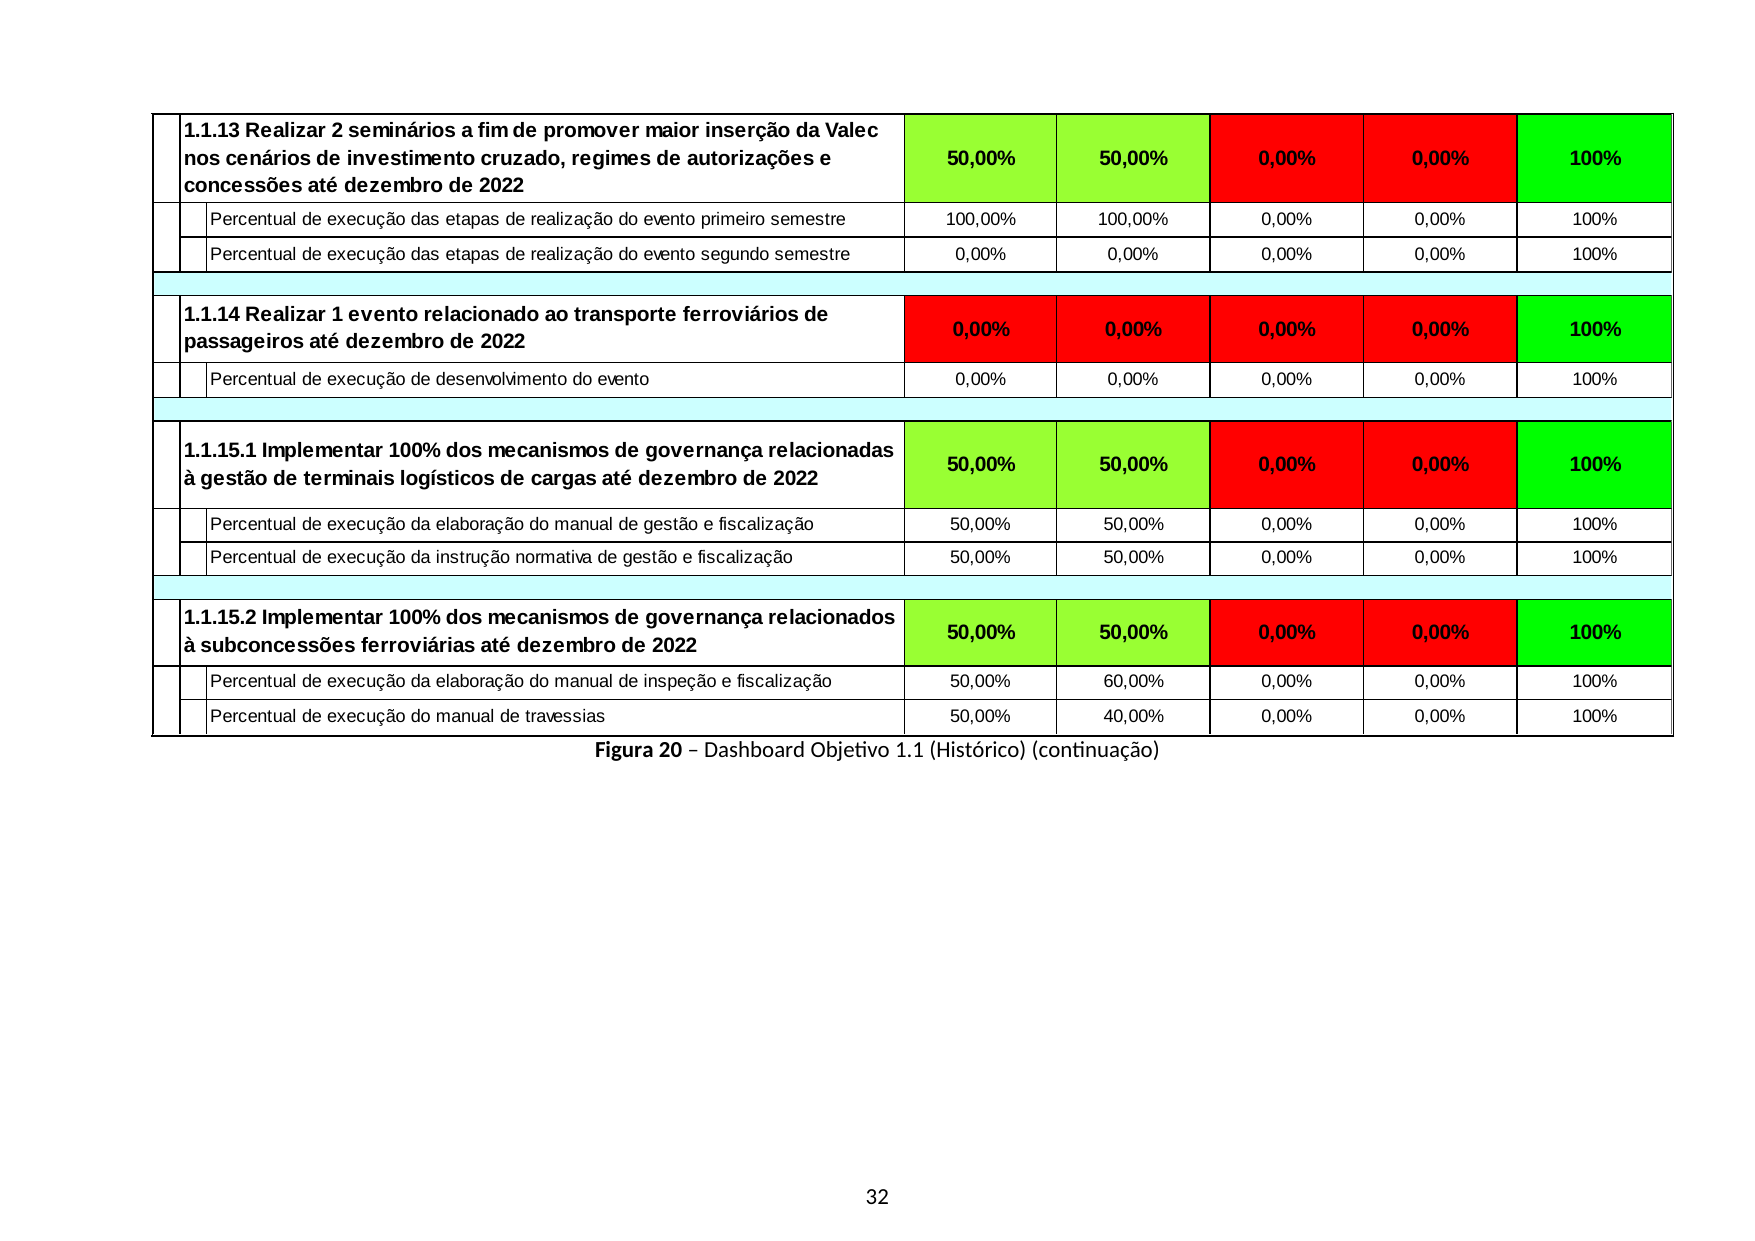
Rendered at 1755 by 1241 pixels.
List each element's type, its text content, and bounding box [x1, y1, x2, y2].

text Figura 20 – Dashboard Objetivo 1.1 (Histórico) (continuação) [555, 737, 1199, 763]
